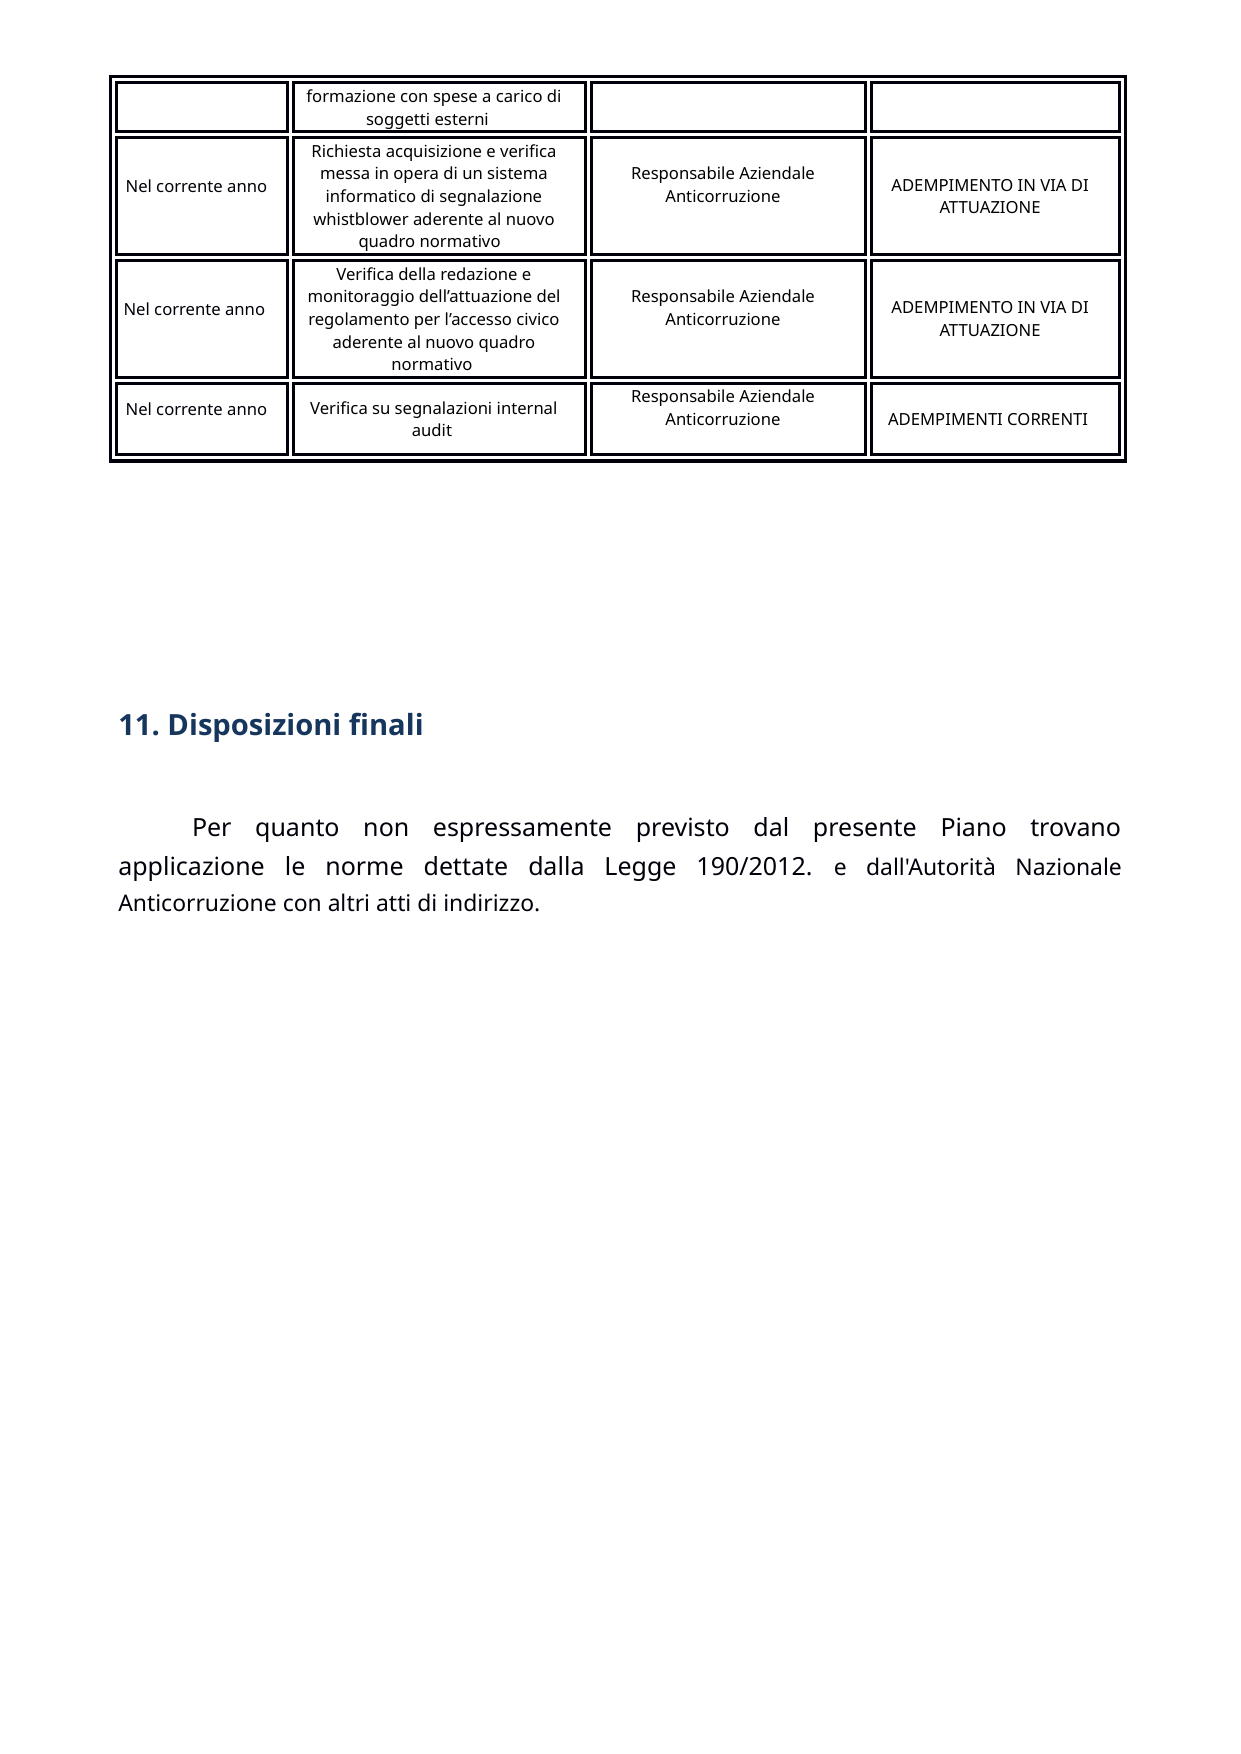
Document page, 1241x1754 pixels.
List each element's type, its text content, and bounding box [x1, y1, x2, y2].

table_cell formazione con spese a carico di soggetti esterni [290, 78, 588, 130]
table_cell Nel corrente anno [114, 130, 290, 253]
table_cell Verifica della redazione e monitoraggio dell’attuazione del regolamento per l’accesso civico aderente al nuovo quadro normativo [290, 253, 588, 376]
table_cell Nel corrente anno [114, 253, 290, 376]
table_cell [589, 78, 868, 130]
table_cell Responsabile Aziendale Anticorruzione [589, 376, 868, 453]
table_cell [114, 78, 290, 130]
table_cell Verifica su segnalazioni internal audit [290, 376, 588, 453]
table_cell Nel corrente anno [114, 376, 290, 453]
subtitle 11. Disposizioni finali [118, 704, 1122, 743]
table_cell ADEMPIMENTO IN VIA DI ATTUAZIONE [869, 253, 1123, 376]
table_cell Responsabile Aziendale Anticorruzione [589, 253, 868, 376]
table_cell ADEMPIMENTI CORRENTI [869, 376, 1123, 453]
table_cell Responsabile Aziendale Anticorruzione [589, 130, 868, 253]
table_cell ADEMPIMENTO IN VIA DI ATTUAZIONE [869, 130, 1123, 253]
table_cell [869, 78, 1123, 130]
table_cell Richiesta acquisizione e verifica messa in opera di un sistema informatico di segnalazione whistblower aderente al nuovo quadro normativo [290, 130, 588, 253]
text Per quanto non espressamente previsto dal presente Piano trovano applicazione le norme dettate dalla Legge 190/2012. e dall'Autorità Nazionale Anticorruzione con altri atti di indirizzo. [118, 809, 1122, 918]
